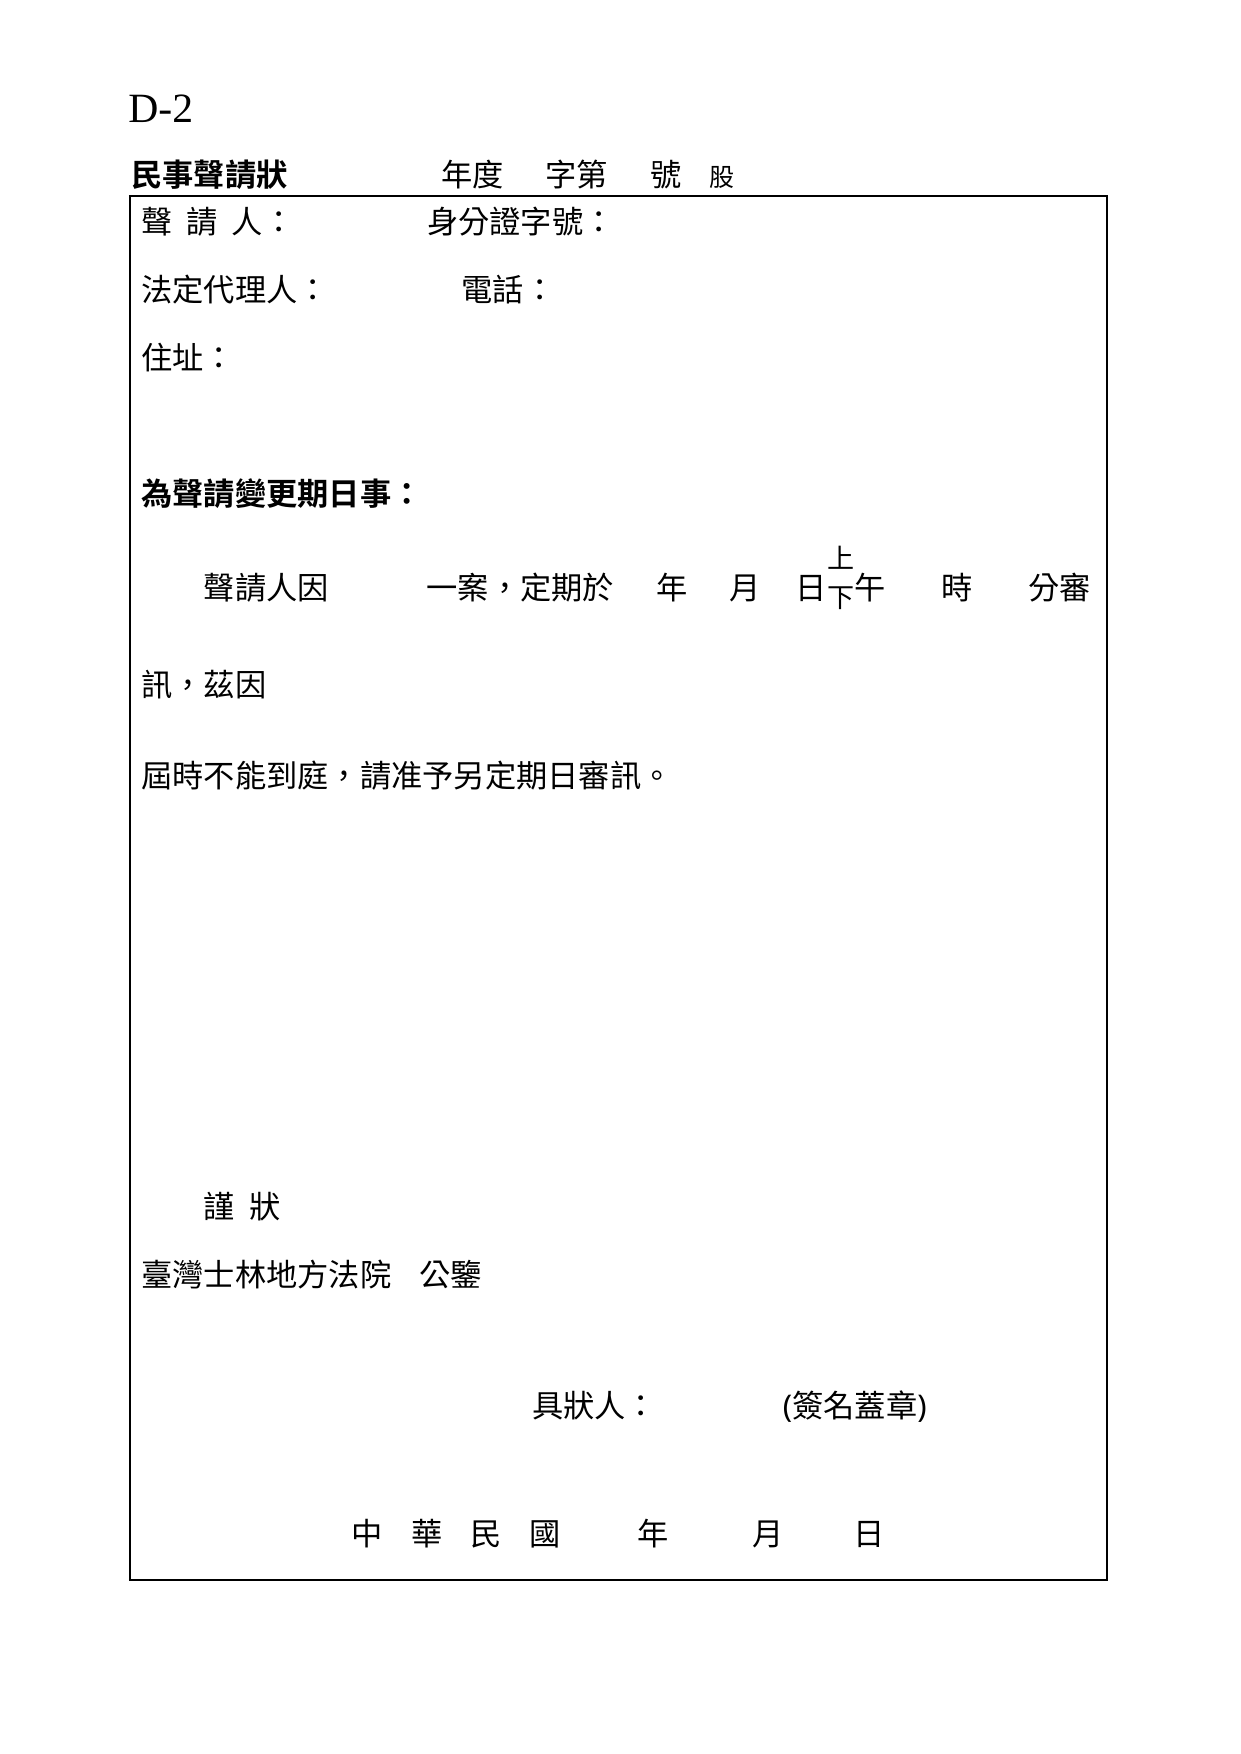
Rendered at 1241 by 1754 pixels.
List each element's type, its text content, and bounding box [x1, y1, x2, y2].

text D-2 [128, 83, 284, 131]
text 民事聲請狀 年度 字第 號 股 [131, 150, 1107, 195]
table_header 聲 請 人： 身分證字號： 法定代理人： 電話： 住址： 為聲請變更期日事： 聲請人因 一案，定期於 年 月 日上下午 時 分審訊，茲因 屆時不能到庭，請准予另定期日審訊。 謹 狀 臺灣士林地方法院 公鑒 具狀人： (簽名蓋章) 中 華 民 國 年 月 日 [131, 197, 1106, 1579]
text [113, 76, 299, 149]
